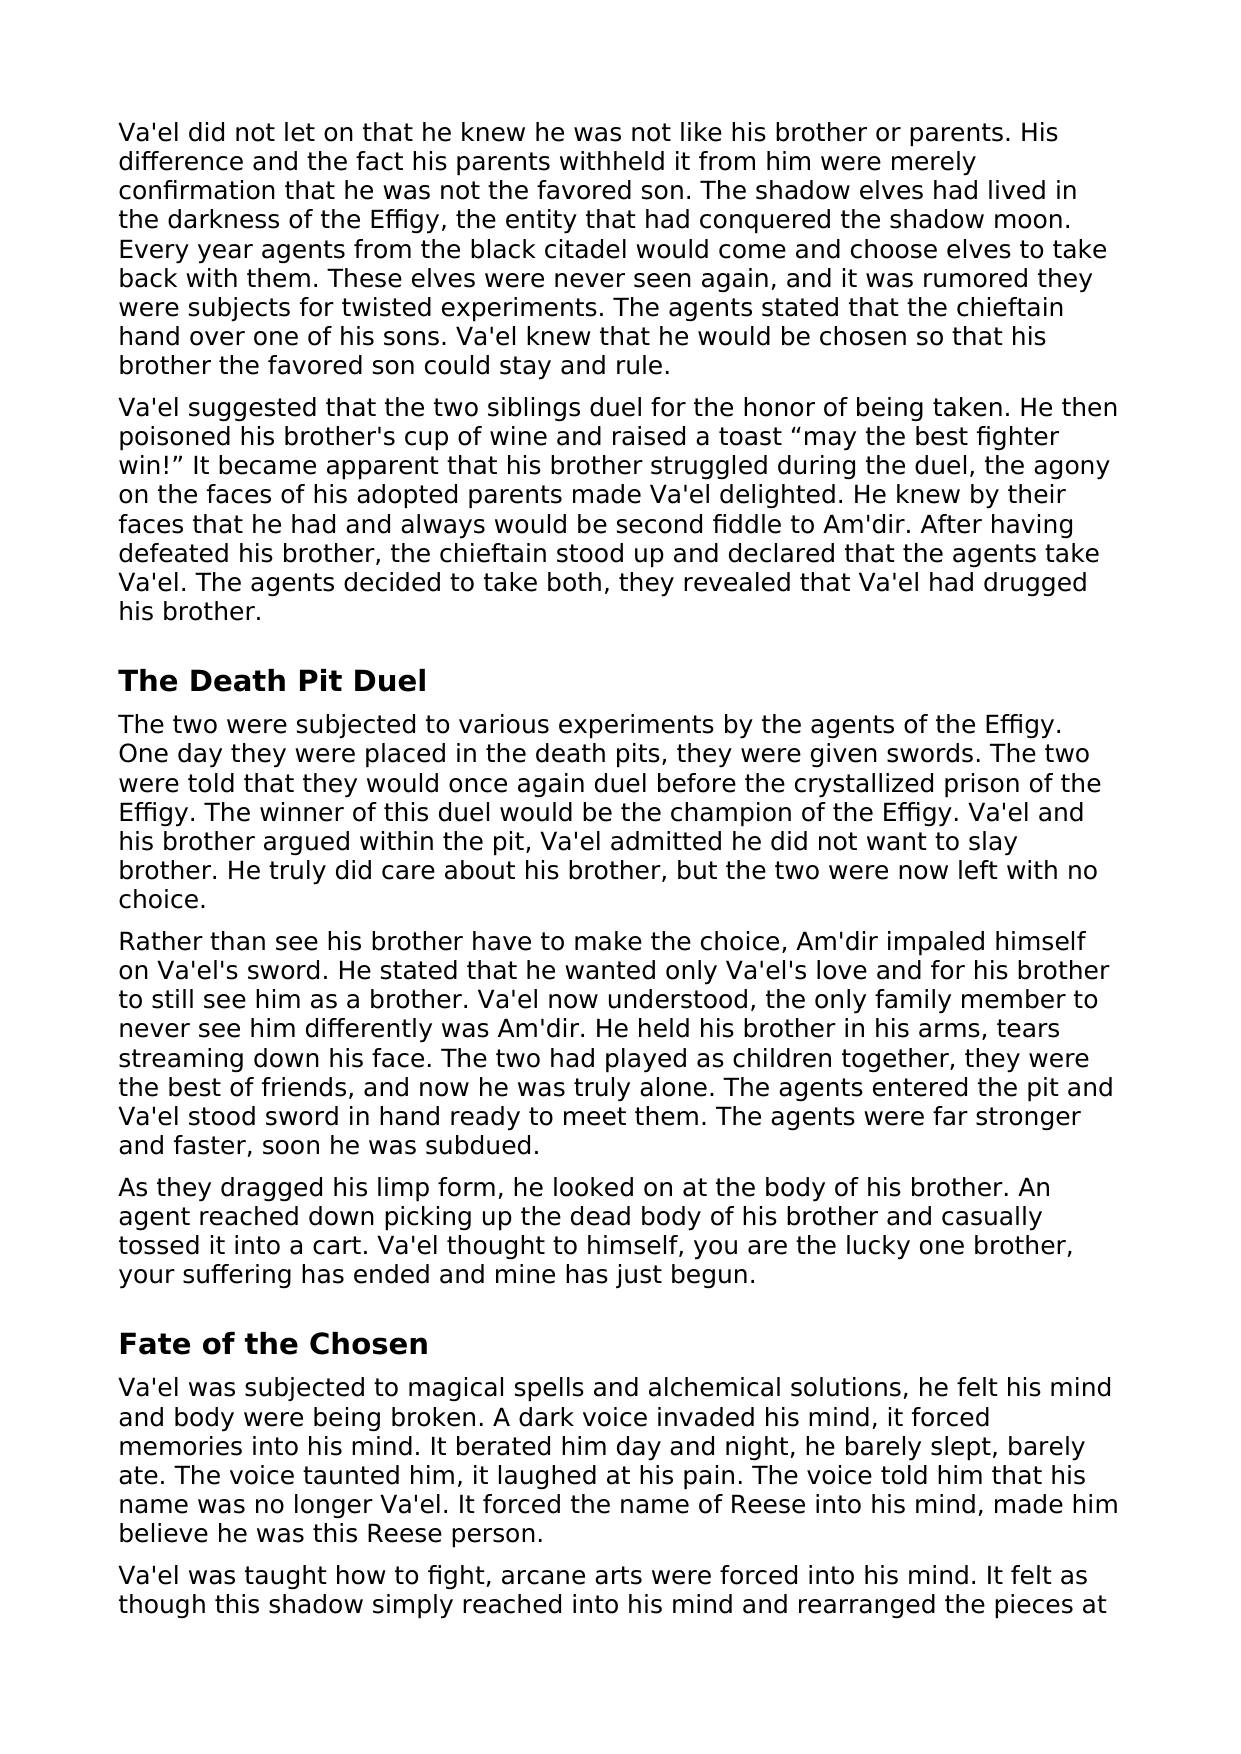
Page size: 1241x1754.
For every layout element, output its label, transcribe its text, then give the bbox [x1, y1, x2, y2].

text Va'el was subjected to magical spells and alchemical solutions, he felt his mind and body were being broken. A dark voice invaded his mind, it forced memories into his mind. It berated him day and night, he barely slept, barely ate. The voice taunted him, it laughed at his pain. The voice told him that his name was no longer Va'el. It forced the name of Reese into his mind, made him believe he was this Reese person. [118, 1373, 1122, 1548]
text As they dragged his limp form, he looked on at the body of his brother. An agent reached down picking up the dead body of his brother and casually tossed it into a cart. Va'el thought to himself, you are the lucky one brother, your suffering has ended and mine has just begun. [118, 1173, 1122, 1289]
text Va'el did not let on that he knew he was not like his brother or parents. His difference and the fact his parents withheld it from him were merely confirmation that he was not the favored son. The shadow elves had lived in the darkness of the Effigy, the entity that had conquered the shadow moon. Every year agents from the black citadel would come and choose elves to take back with them. These elves were never seen again, and it was rumored they were subjects for twisted experiments. The agents stated that the chieftain hand over one of his sons. Va'el knew that he would be chosen so that his brother the favored son could stay and rule. [118, 118, 1122, 381]
text Va'el was taught how to fight, arcane arts were forced into his mind. It felt as though this shadow simply reached into his mind and rearranged the pieces at [118, 1561, 1122, 1619]
subtitle The Death Pit Duel [118, 664, 1122, 698]
subtitle Fate of the Chosen [118, 1327, 1122, 1361]
text The two were subjected to various experiments by the agents of the Effigy. One day they were placed in the death pits, they were given swords. The two were told that they would once again duel before the crystallized prison of the Effigy. The winner of this duel would be the champion of the Effigy. Va'el and his brother argued within the pit, Va'el admitted he did not want to slay brother. He truly did care about his brother, but the two were now left with no choice. [118, 710, 1122, 914]
text Va'el suggested that the two siblings duel for the honor of being taken. He then poisoned his brother's cup of wine and raised a toast “may the best fighter win!” It became apparent that his brother struggled during the duel, the agony on the faces of his adopted parents made Va'el delighted. He knew by their faces that he had and always would be second fiddle to Am'dir. After having defeated his brother, the chieftain stood up and declared that the agents take Va'el. The agents decided to take both, they revealed that Va'el had drugged his brother. [118, 393, 1122, 626]
text Rather than see his brother have to make the choice, Am'dir impaled himself on Va'el's sword. He stated that he wanted only Va'el's love and for his brother to still see him as a brother. Va'el now understood, the only family member to never see him differently was Am'dir. He held his brother in his arms, tears streaming down his face. The two had played as children together, they were the best of friends, and now he was truly alone. The agents entered the pit and Va'el stood sword in hand ready to meet them. The agents were far stronger and faster, soon he was subdued. [118, 927, 1122, 1160]
